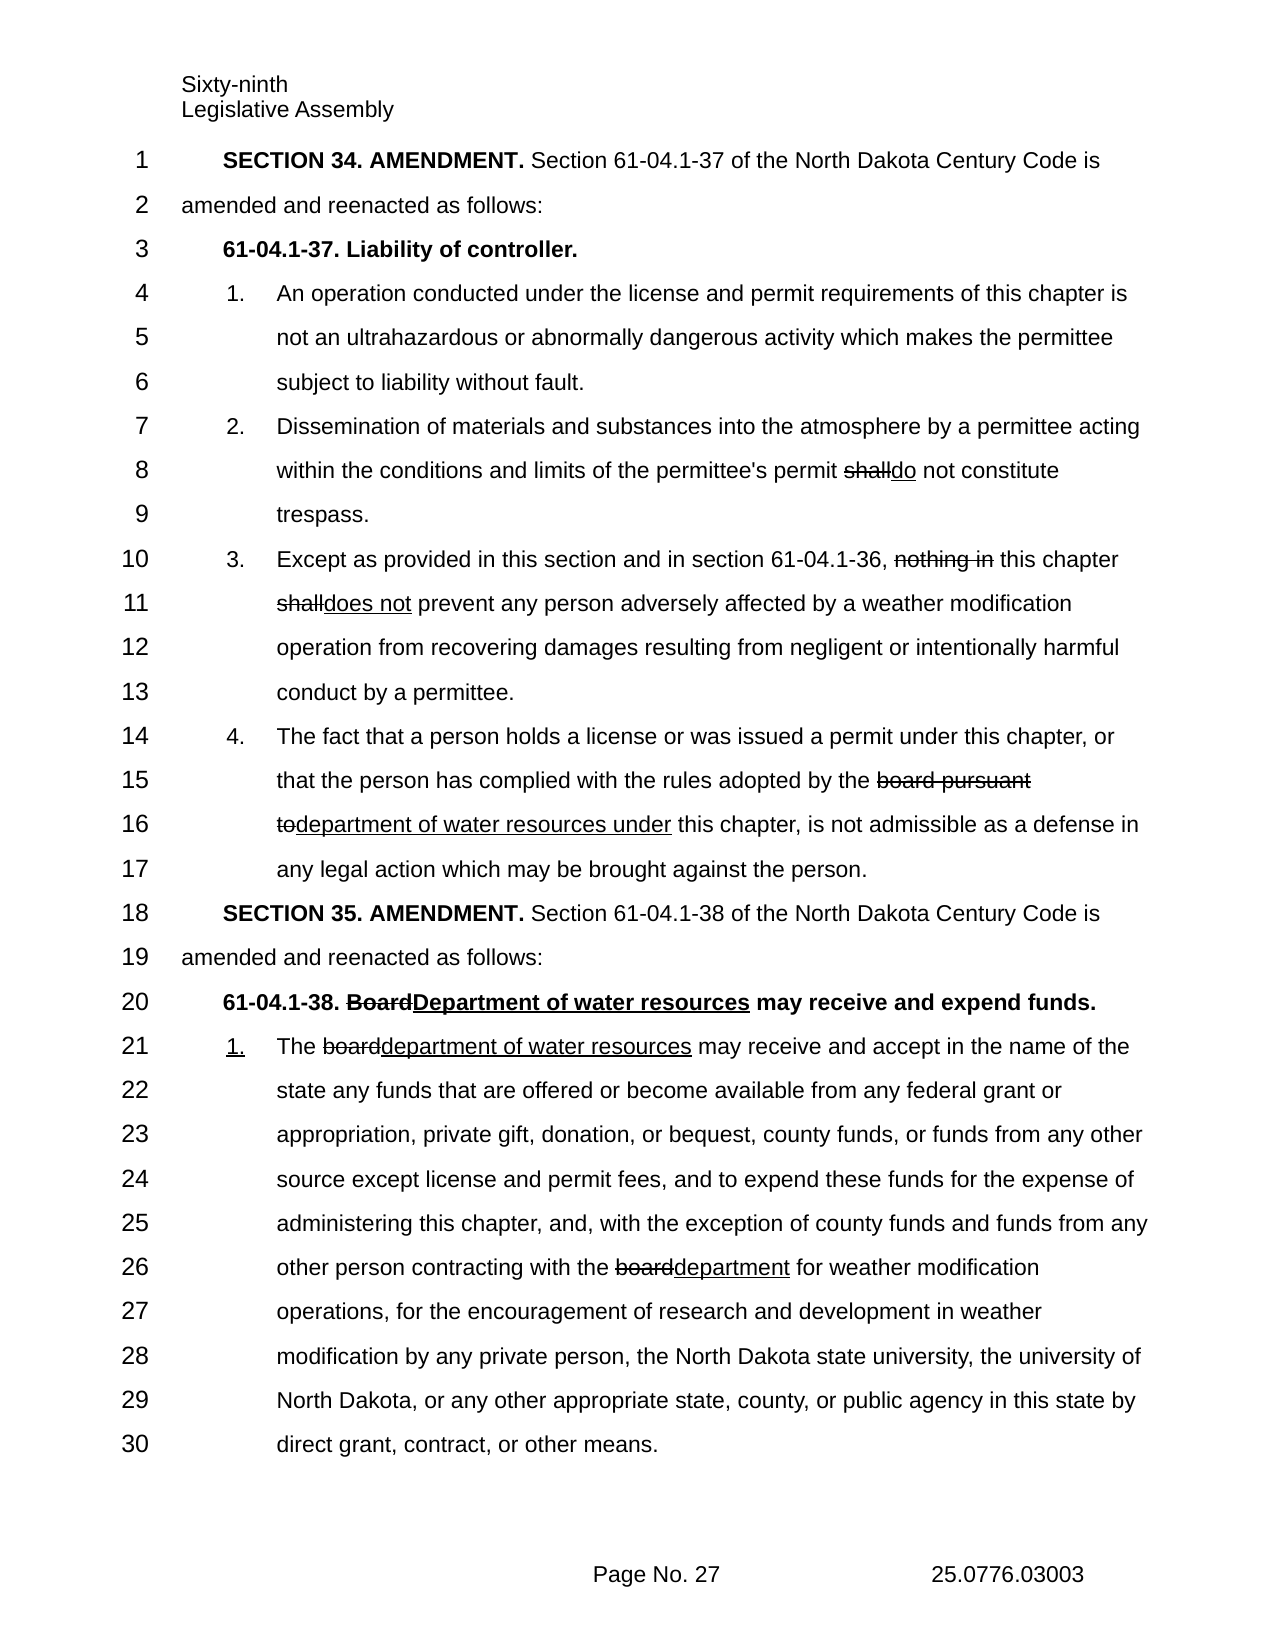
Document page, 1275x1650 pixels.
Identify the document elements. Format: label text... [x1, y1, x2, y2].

subtitle 61‑04.1‑37. Liability of controller. [181, 222, 1154, 266]
text 2. Dissemination of materials and substances into the atmosphere by a permittee acting within the conditions and limits of the permittee's permit shalldo not constitute trespass. [181, 399, 1154, 532]
text SECTION 34. AMENDMENT. Section 61‑04.1‑37 of the North Dakota Century Code is amended and reenacted as follows: [181, 133, 1154, 222]
subtitle 61‑04.1‑38. BoardDepartment of water resources may receive and expend funds. [181, 974, 1154, 1019]
text 1. An operation conducted under the license and permit requirements of this chapter is not an ultrahazardous or abnormally dangerous activity which makes the permittee subject to liability without fault. [181, 266, 1154, 399]
text 3. Except as provided in this section and in section 61‑04.1‑36, nothing in this chapter shalldoes not prevent any person adversely affected by a weather modification operation from recovering damages resulting from negligent or intentionally harmful conduct by a permittee. [181, 532, 1154, 709]
text 1. The boarddepartment of water resources may receive and accept in the name of the state any funds that are offered or become available from any federal grant or appropriation, private gift, donation, or bequest, county funds, or funds from any other source except license and permit fees, and to expend these funds for the expense of administering this chapter, and, with the exception of county funds and funds from any other person contracting with the boarddepartment for weather modification operations, for the encouragement of research and development in weather modification by any private person, the North Dakota state university, the university of North Dakota, or any other appropriate state, county, or public agency in this state by direct grant, contract, or other means. [181, 1019, 1154, 1461]
text SECTION 35. AMENDMENT. Section 61‑04.1‑38 of the North Dakota Century Code is amended and reenacted as follows: [181, 886, 1154, 974]
text 4. The fact that a person holds a license or was issued a permit under this chapter, or that the person has complied with the rules adopted by the board pursuant todepartment of water resources under this chapter, is not admissible as a defense in any legal action which may be brought against the person. [181, 709, 1154, 886]
